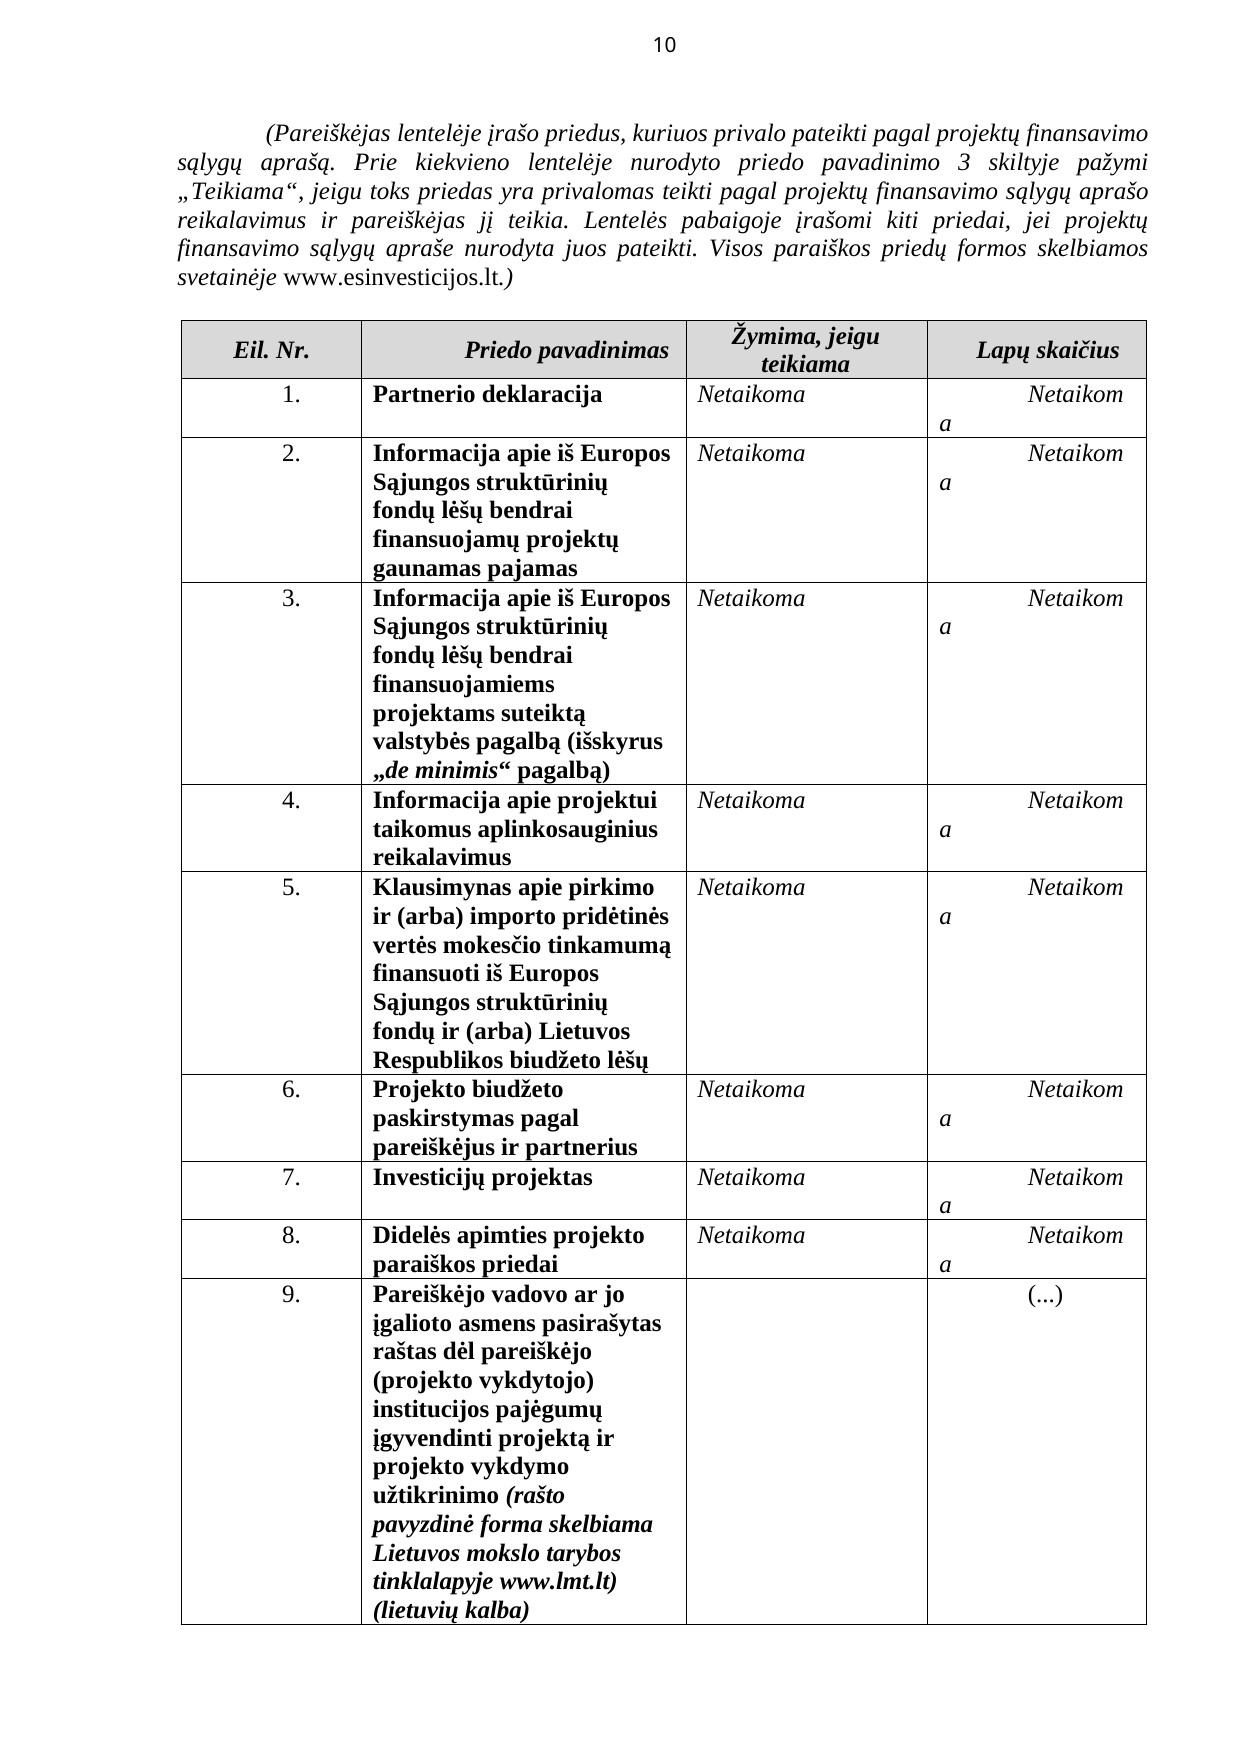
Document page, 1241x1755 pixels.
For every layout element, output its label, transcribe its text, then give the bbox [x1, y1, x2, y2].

table_cell Netaikoma [687, 872, 927, 1073]
table_cell 2. [182, 438, 361, 582]
table_header Žymima, jeigu teikiama [687, 321, 927, 378]
table_cell 9. [182, 1279, 361, 1624]
table_cell Netaikoma [928, 1220, 1146, 1278]
table_cell Informacija apie projektui taikomus aplinkosauginius reikalavimus [362, 785, 686, 871]
table_cell (...) [928, 1279, 1146, 1624]
table_cell Netaikoma [687, 438, 927, 582]
table_cell 8. [182, 1220, 361, 1278]
table_cell [687, 1279, 927, 1624]
table_cell 1. [182, 379, 361, 437]
table_cell 3. [182, 583, 361, 784]
table_cell Netaikoma [928, 583, 1146, 784]
table_cell Partnerio deklaracija [362, 379, 686, 437]
table_cell Projekto biudžeto paskirstymas pagal pareiškėjus ir partnerius [362, 1075, 686, 1161]
table_cell Informacija apie iš Europos Sąjungos struktūrinių fondų lėšų bendrai finansuojamų projektų gaunamas pajamas [362, 438, 686, 582]
table_cell Netaikoma [687, 1220, 927, 1278]
table_cell Netaikoma [687, 1075, 927, 1161]
table_cell Netaikoma [928, 872, 1146, 1073]
table_cell Netaikoma [928, 1162, 1146, 1219]
table_cell Netaikoma [928, 785, 1146, 871]
table_cell Klausimynas apie pirkimo ir (arba) importo pridėtinės vertės mokesčio tinkamumą finansuoti iš Europos Sąjungos struktūrinių fondų ir (arba) Lietuvos Respublikos biudžeto lėšų [362, 872, 686, 1073]
table_cell Netaikoma [687, 1162, 927, 1219]
text (Pareiškėjas lentelėje įrašo priedus, kuriuos privalo pateikti pagal projektų finansavimo sąlygų aprašą. Prie kiekvieno lentelėje nurodyto priedo pavadinimo 3 skiltyje pažymi „Teikiama“, jeigu toks priedas yra privalomas teikti pagal projektų finansavimo sąlygų aprašo reikalavimus ir pareiškėjas jį teikia. Lentelės pabaigoje įrašomi kiti priedai, jei projektų finansavimo sąlygų apraše nurodyta juos pateikti. Visos paraiškos priedų formos skelbiamos svetainėje www.esinvesticijos.lt.) [177, 118, 1152, 291]
table_header Priedo pavadinimas [362, 321, 686, 378]
table_cell Netaikoma [687, 785, 927, 871]
table_cell Informacija apie iš Europos Sąjungos struktūrinių fondų lėšų bendrai finansuojamiems projektams suteiktą valstybės pagalbą (išskyrus „de minimis“ pagalbą) [362, 583, 686, 784]
table_cell Netaikoma [687, 583, 927, 784]
table_header Lapų skaičius [928, 321, 1146, 378]
table_cell Pareiškėjo vadovo ar jo įgalioto asmens pasirašytas raštas dėl pareiškėjo (projekto vykdytojo) institucijos pajėgumų įgyvendinti projektą ir projekto vykdymo užtikrinimo (rašto pavyzdinė forma skelbiama Lietuvos mokslo tarybos tinklalapyje www.lmt.lt) (lietuvių kalba) [362, 1279, 686, 1624]
table_cell 6. [182, 1075, 361, 1161]
table_cell Netaikoma [928, 379, 1146, 437]
table_header Eil. Nr. [182, 321, 361, 378]
table_cell Netaikoma [928, 1075, 1146, 1161]
table_cell 4. [182, 785, 361, 871]
table_cell Netaikoma [687, 379, 927, 437]
table_cell 7. [182, 1162, 361, 1219]
table_cell Didelės apimties projekto paraiškos priedai [362, 1220, 686, 1278]
table_cell 5. [182, 872, 361, 1073]
table_cell Investicijų projektas [362, 1162, 686, 1219]
table_cell Netaikoma [928, 438, 1146, 582]
